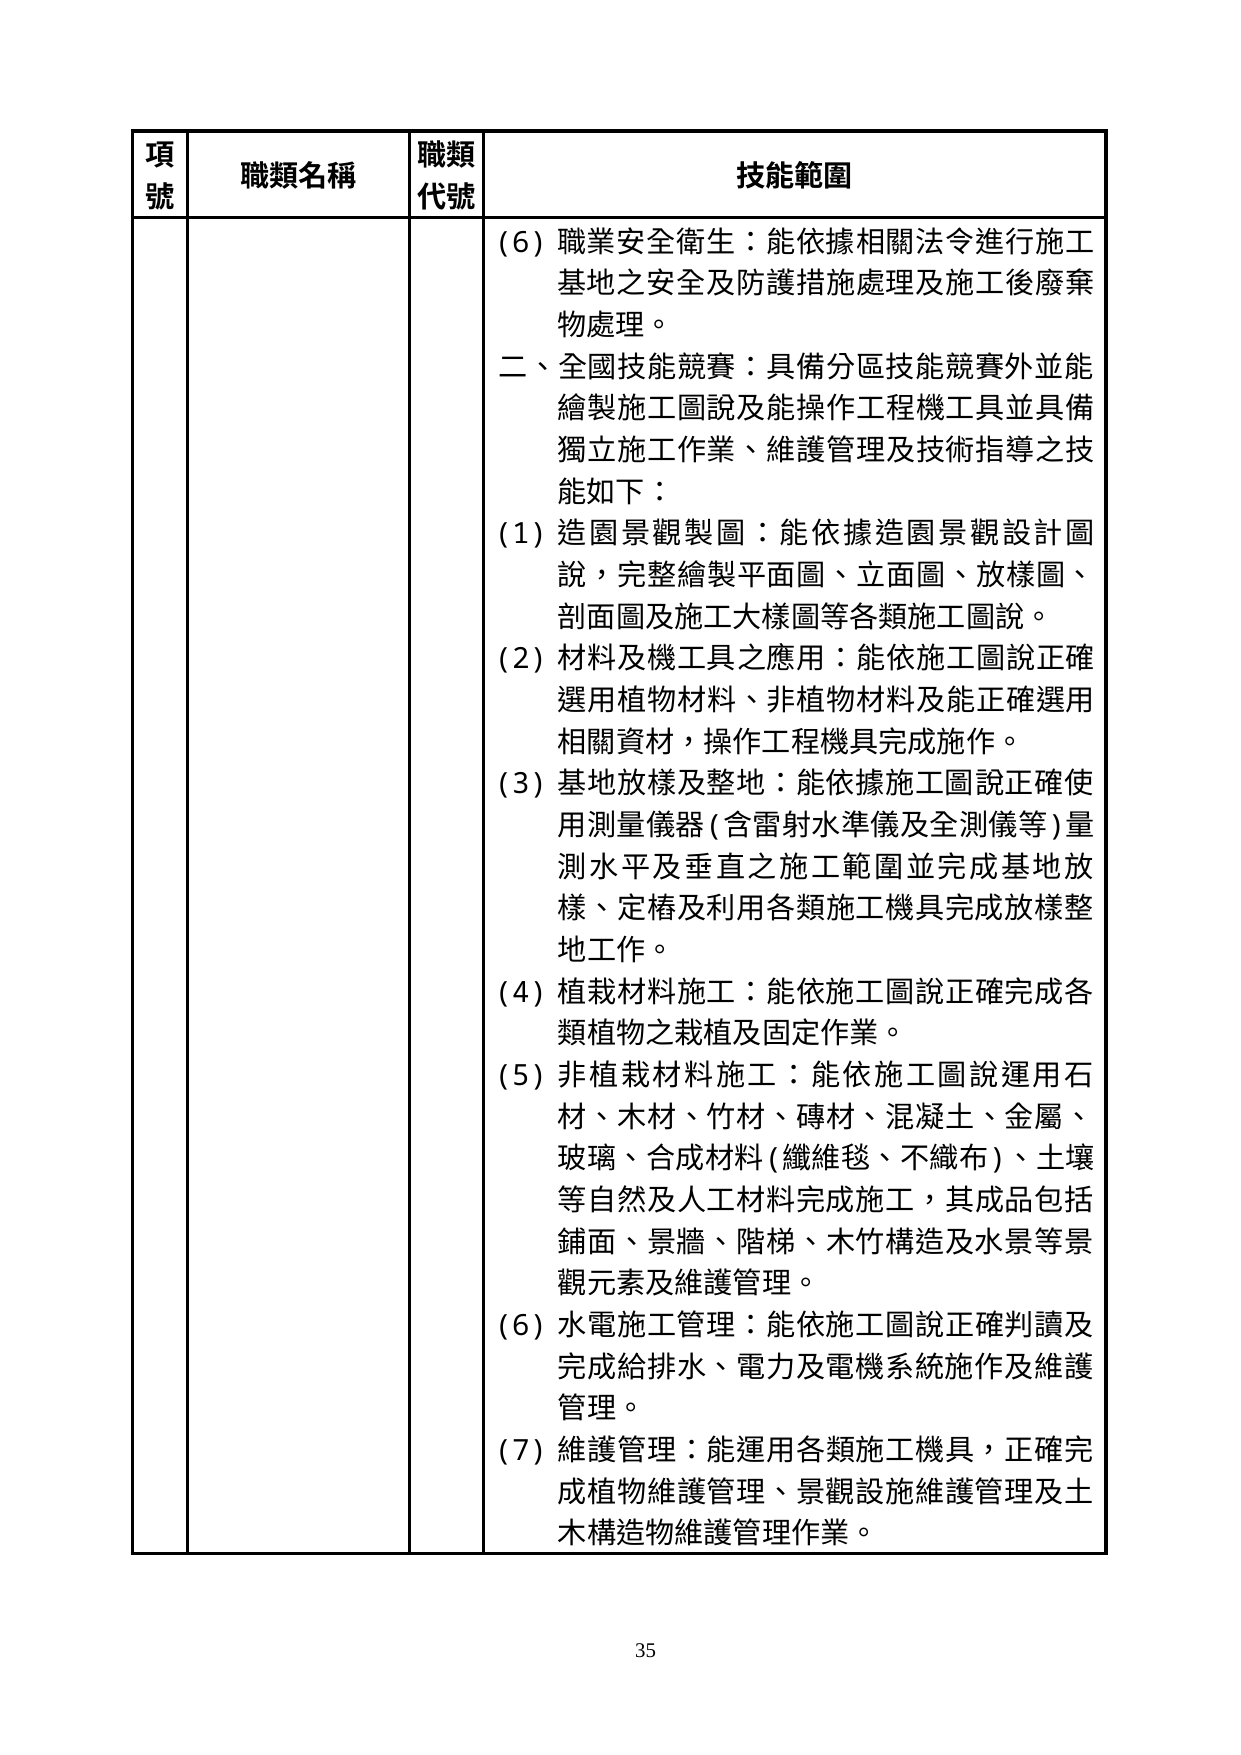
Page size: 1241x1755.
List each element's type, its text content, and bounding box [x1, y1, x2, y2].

table_cell [411, 219, 482, 1552]
table_header 技能範圍 [485, 133, 1104, 216]
table_cell [189, 219, 408, 1552]
table_header 職類名稱 [189, 133, 408, 216]
table_cell 參酌國際技能競賽造園景觀職類之規則訂定技能範圍，另為考量本職類功能多樣性，由2位選手組成團隊，依據大會提供之競賽規劃採分區技能競賽及全國技能競賽，各項競賽應達技能如下： 一、分區技能競賽：以從事造園景觀工程相關工程實務之基本施工及維護管理技能為主配合相關景觀設施工程為輔，並具備： 材料之認識：能正確認識景觀工程常用植物及特性、非植物材料名稱及特性、相關資材及簡易機工具(含手工具)名稱及特性並運用之。 基地放樣及整地：能正確判讀施工圖說並依圖說之比例及角度進行基地測量、放樣整地定樁及利用適當工具進行施工。 造園植栽施工：能依施工圖說及規範內容，利用各種施工機具進行喬木、灌木、草花、地被、草皮及水生植物等之種植及修剪維護等。 造園土木及基本水電施工：能依施工圖說及規範內容，正確完成施工前之整地工作及依圖說使用各項材料如石材、磚材、木材 或其它材料完成施工收邊等工作。 維護管理：能依各項植物生長時機完成肥料施放、處理並正確使用生物藥劑、噴灑機具完成病蟲害防治及修剪維護等作業。 職業安全衛生：能依據相關法令進行施工基地之安全及防護措施處理及施工後廢棄物處理。 二、全國技能競賽：具備分區技能競賽外並能繪製施工圖說及能操作工程機工具並具備獨立施工作業、維護管理及技術指導之技能如下： 造園景觀製圖：能依據造園景觀設計圖說，完整繪製平面圖、立面圖、放樣圖、剖面圖及施工大樣圖等各類施工圖說。 材料及機工具之應用：能依施工圖說正確選用植物材料、非植物材料及能正確選用相關資材，操作工程機具完成施作。 基地放樣及整地：能依據施工圖說正確使用測量儀器(含雷射水準儀及全測儀等)量測水平及垂直之施工範圍並完成基地放樣、定樁及利用各類施工機具完成放樣整地工作。 植栽材料施工：能依施工圖說正確完成各類植物之栽植及固定作業。 非植栽材料施工：能依施工圖說運用石材、木材、竹材、磚材、混凝土、金屬、玻璃、合成材料(纖維毯、不織布)、土壤等自然及人工材料完成施工，其成品包括鋪面、景牆、階梯、木竹構造及水景等景觀元素及維護管理。 水電施工管理：能依施工圖說正確判讀及完成給排水、電力及電機系統施作及維護管理。 維護管理：能運用各類施工機具，正確完成植物維護管理、景觀設施維護管理及土木構造物維護管理作業。 工料計算：能依施工圖說正確計算工程所需材料數量及安排工進。 相關專業法規：能正確認知造園景觀工程相關法規(如建築法、職業安全衛生法)等，並遵守各項法令之規定。 職業安全衛生：能依據相關法令進行施工基地之安全及防護措施處理、施工後廢棄物處理及有效預防職災事故。 [485, 219, 1104, 1552]
table_cell [134, 219, 186, 1552]
table_header 職類 代號 [411, 133, 482, 216]
table_header 項號 [134, 133, 186, 216]
